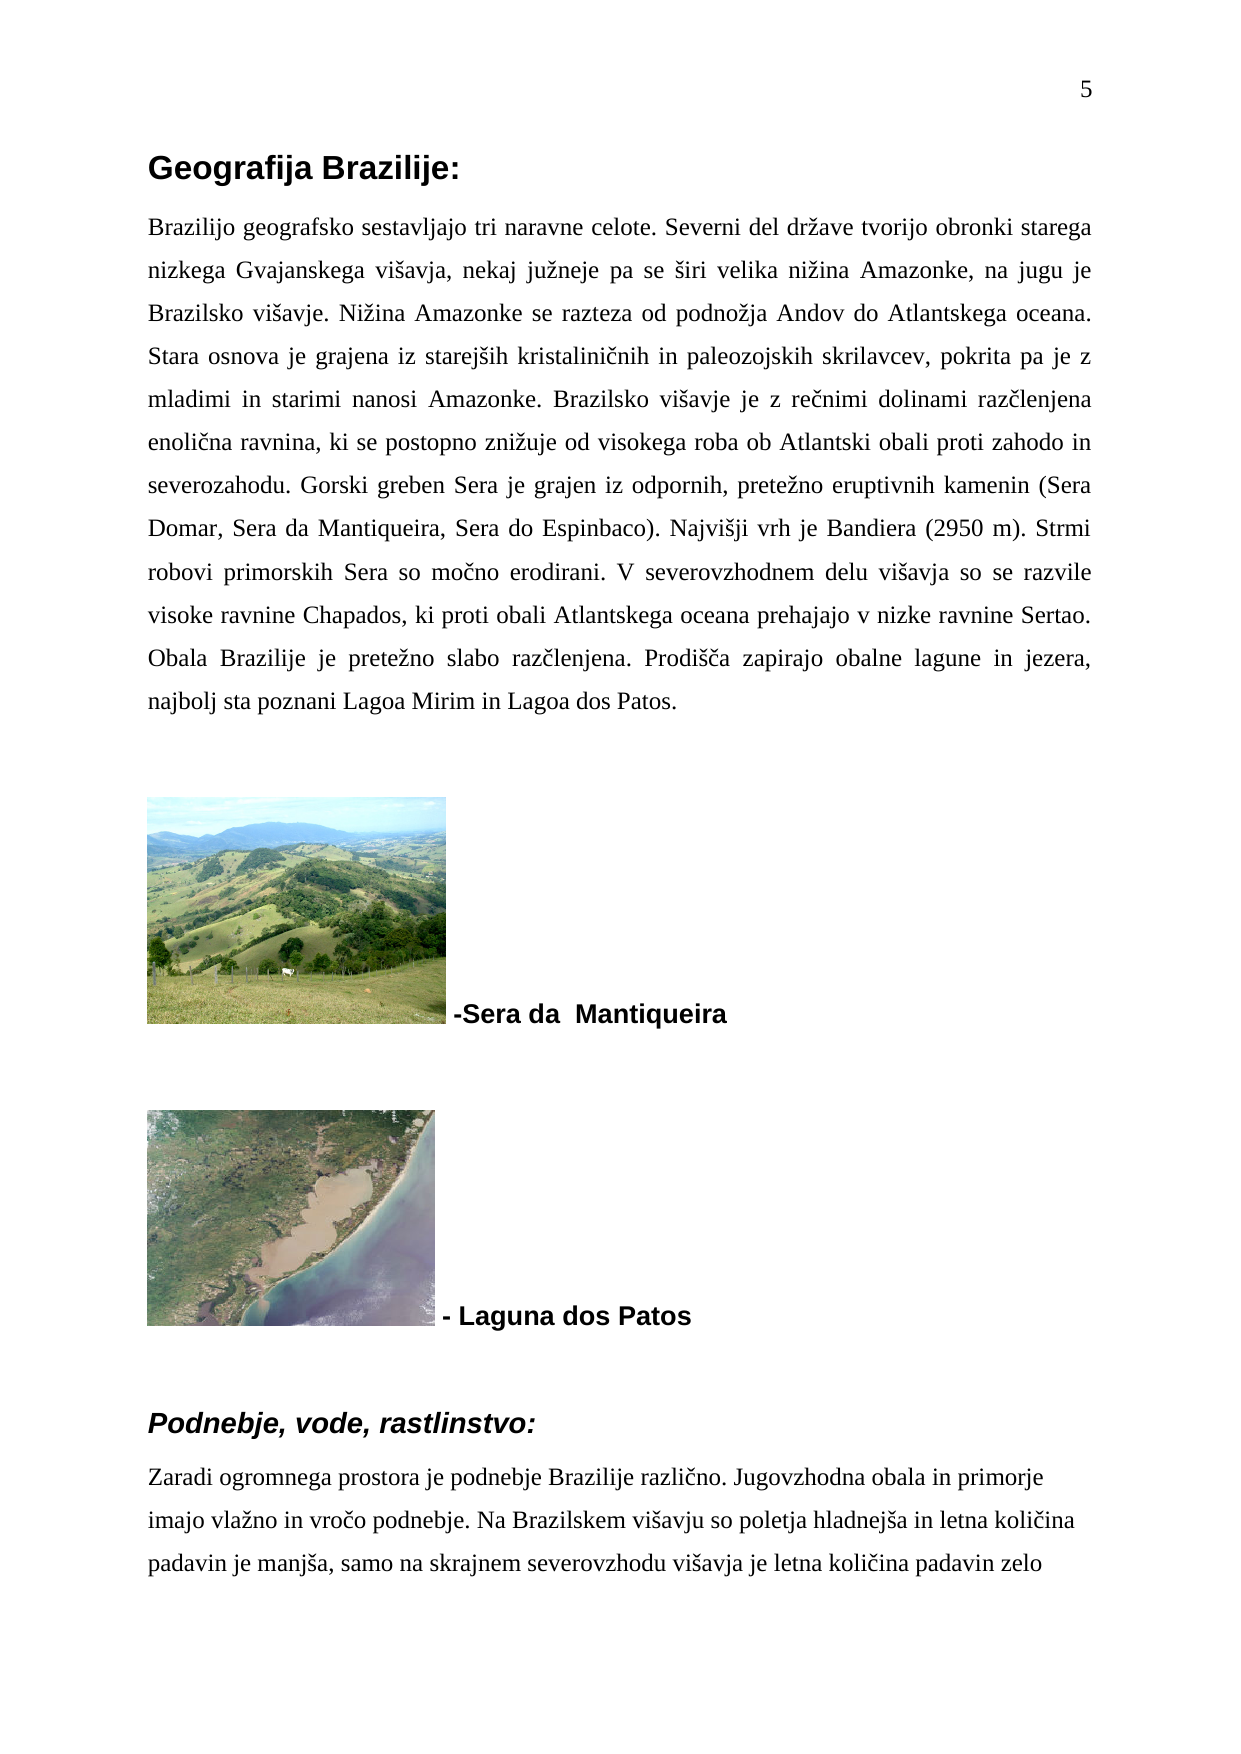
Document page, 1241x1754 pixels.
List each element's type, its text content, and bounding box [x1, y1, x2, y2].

subtitle -Sera da Mantiqueira [148, 797, 1092, 1029]
picture [147, 1110, 435, 1326]
text Brazilijo geografsko sestavljajo tri naravne celote. Severni del države tvorijo obronki starega nizkega Gvajanskega višavja, nekaj južneje pa se širi velika nižina Amazonke, na jugu je Brazilsko višavje. Nižina Amazonke se razteza od podnožja Andov do Atlantskega oceana. Stara osnova je grajena iz starejših kristaliničnih in paleozojskih skrilavcev, pokrita pa je z mladimi in starimi nanosi Amazonke. Brazilsko višavje je z rečnimi dolinami razčlenjena enolična ravnina, ki se postopno znižuje od visokega roba ob Atlantski obali proti zahodo in severozahodu. Gorski greben Sera je grajen iz odpornih, pretežno eruptivnih kamenin (Sera Domar, Sera da Mantiqueira, Sera do Espinbaco). Najvišji vrh je Bandiera (2950 m). Strmi robovi primorskih Sera so močno erodirani. V severovzhodnem delu višavja so se razvile visoke ravnine Chapados, ki proti obali Atlantskega oceana prehajajo v nizke ravnine Sertao. Obala Brazilije je pretežno slabo razčlenjena. Prodišča zapirajo obalne lagune in jezera, najbolj sta poznani Lagoa Mirim in Lagoa dos Patos. [148, 212, 1092, 715]
text Zaradi ogromnega prostora je podnebje Brazilije različno. Jugovzhodna obala in primorje imajo vlažno in vročo podnebje. Na Brazilskem višavju so poletja hladnejša in letna količina padavin je manjša, samo na skrajnem severovzhodu višavja je letna količina padavin zelo [148, 1462, 1092, 1577]
subtitle Podnebje, vode, rastlinstvo: [148, 1406, 1092, 1439]
subtitle - Laguna dos Patos [148, 1111, 1092, 1331]
picture [147, 797, 446, 1024]
subtitle Geografija Brazilije: [148, 148, 1092, 186]
